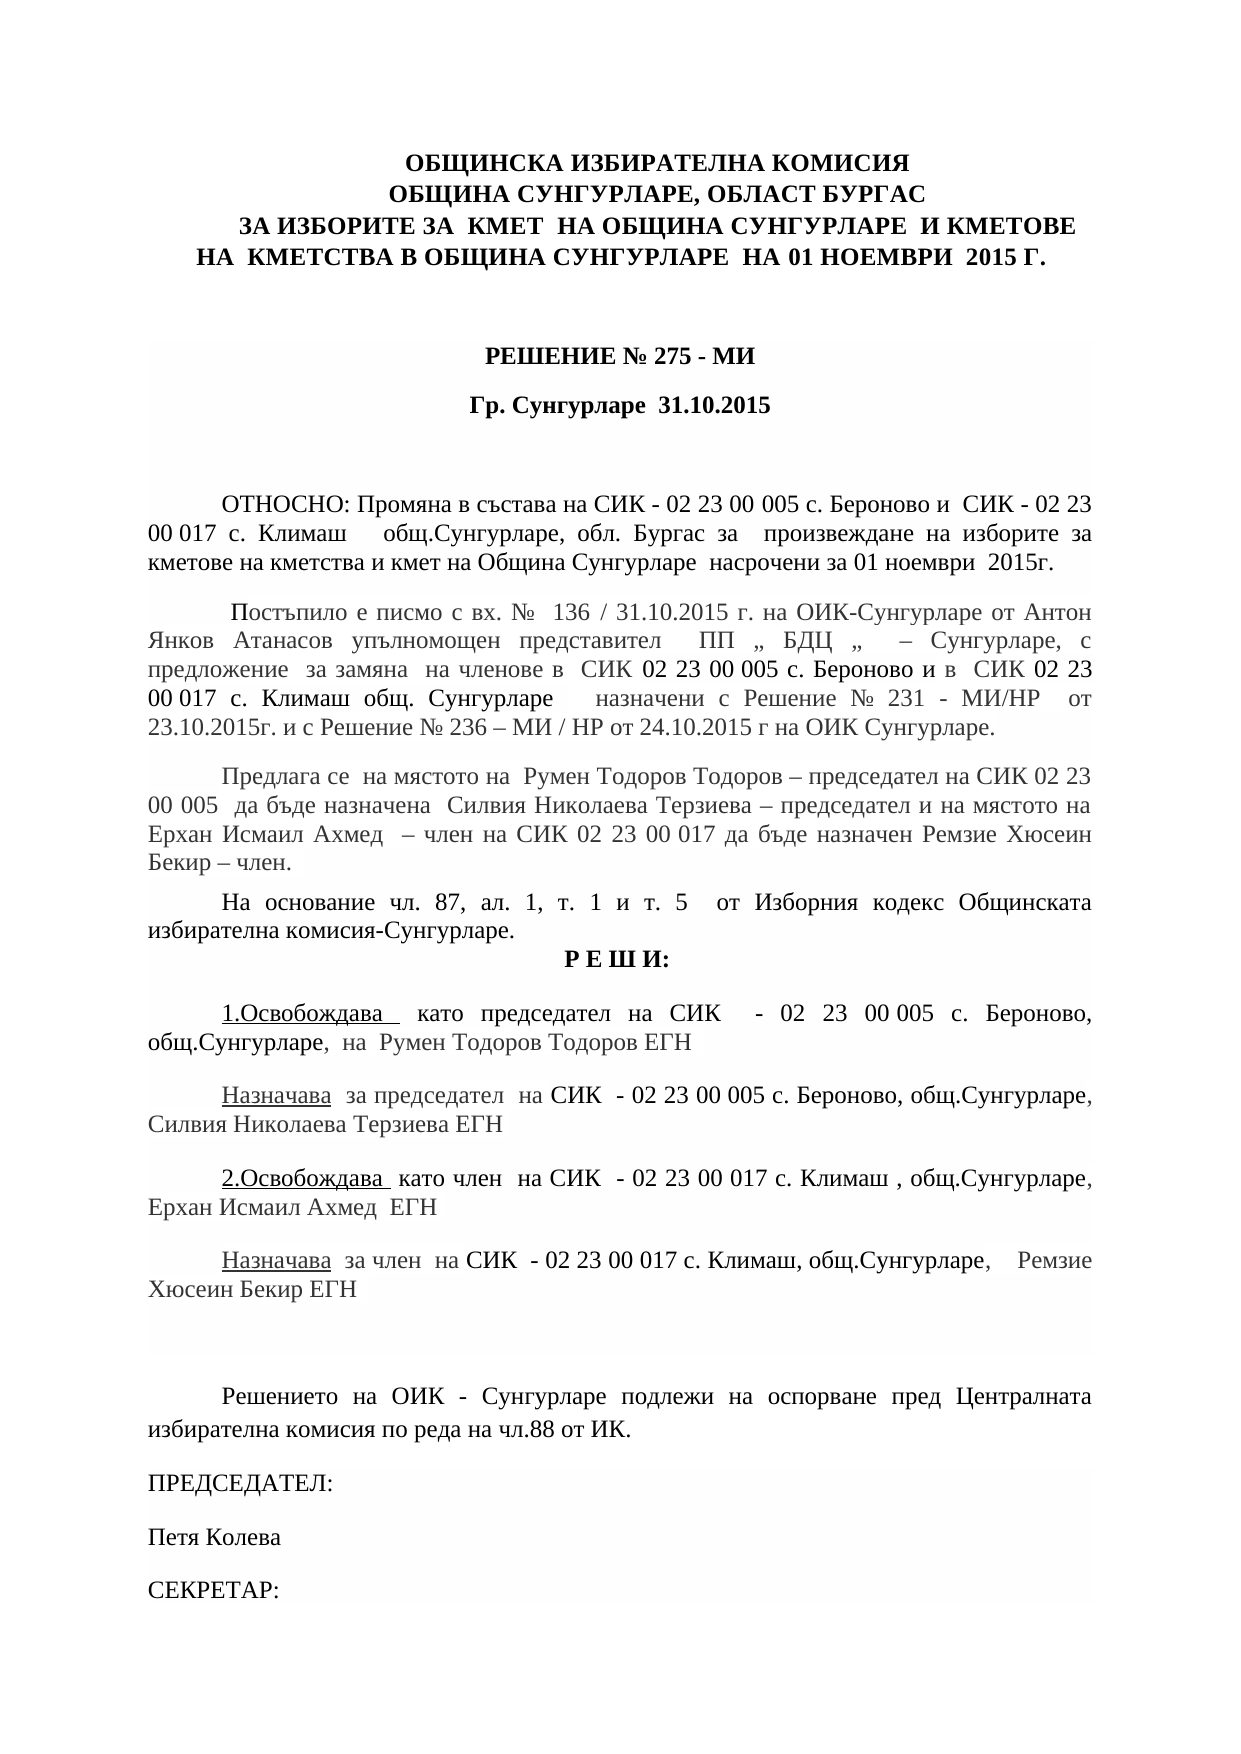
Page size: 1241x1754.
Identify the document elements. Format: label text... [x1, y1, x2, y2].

text ПРЕДСЕДАТЕЛ: [148, 1468, 1093, 1497]
text Петя Колева [148, 1522, 1093, 1550]
text ОБЩИНСКА ИЗБИРАТЕЛНА КОМИСИЯ [150, 148, 1093, 176]
text Решението на ОИК - Сунгурларе подлежи на оспорване пред Централната избирателна комисия по реда на чл.88 от ИК. [148, 1381, 1093, 1443]
text 1.Освобождава като председател на СИК - 02 23 00 005 с. Бероново, общ.Сунгурларе, на Румен Тодоров Тодоров ЕГН [148, 998, 1093, 1055]
text СЕКРЕТАР: [148, 1575, 1093, 1604]
text ЗА ИЗБОРИТЕ ЗА КМЕТ НА ОБЩИНА СУНГУРЛАРЕ И КМЕТОВЕ НА КМЕТСТВА В ОБЩИНА СУНГУРЛАРЕ НА 01 НОЕМВРИ 2015 Г. [150, 211, 1093, 271]
text Предлага се на мястото на Румен Тодоров Тодоров – председател на СИК 02 23 00 005 да бъде назначена Силвия Николаева Терзиева – председател и на мястото на Ерхан Исмаил Ахмед – член на СИК 02 23 00 017 да бъде назначен Ремзие Хюсеин Бекир – член. [148, 761, 1093, 876]
text Постъпило е писмо с вх. № 136 / 31.10.2015 г. на ОИК-Сунгурларе от Антон Янков Атанасов упълномощен представител ПП „ БДЦ „ – Сунгурларе, с предложение за замяна на членове в СИК 02 23 00 005 с. Бероново и в СИК 02 23 00 017 с. Климаш общ. Сунгурларе назначени с Решение № 231 - МИ/НР от 23.10.2015г. и с Решение № 236 – МИ / НР от 24.10.2015 г на ОИК Сунгурларе. [148, 597, 1093, 740]
text Р Е Ш И: [148, 944, 1093, 973]
text На основание чл. 87, ал. 1, т. 1 и т. 5 от Изборния кодекс Общинската избирателна комисия-Сунгурларе. [148, 887, 1093, 944]
text 2.Освобождава като член на СИК - 02 23 00 017 с. Климаш , общ.Сунгурларе, Ерхан Исмаил Ахмед ЕГН [148, 1163, 1093, 1220]
text ОБЩИНА СУНГУРЛАРЕ, ОБЛАСТ БУРГАС [150, 179, 1093, 208]
text ОТНОСНО: Промяна в състава на СИК - 02 23 00 005 с. Бероново и СИК - 02 23 00 017 с. Климаш общ.Сунгурларе, обл. Бургас за произвеждане на изборите за кметове на кметства и кмет на Община Сунгурларе насрочени за 01 ноември 2015г. [148, 489, 1093, 576]
text Гр. Сунгурларе 31.10.2015 [148, 390, 1093, 419]
text РЕШЕНИЕ № 275 - МИ [148, 341, 1093, 369]
text Назначава за председател на СИК - 02 23 00 005 с. Бероново, общ.Сунгурларе, Силвия Николаева Терзиева ЕГН [148, 1080, 1093, 1138]
text Назначава за член на СИК - 02 23 00 017 с. Климаш, общ.Сунгурларе, Ремзие Хюсеин Бекир ЕГН [148, 1245, 1093, 1303]
